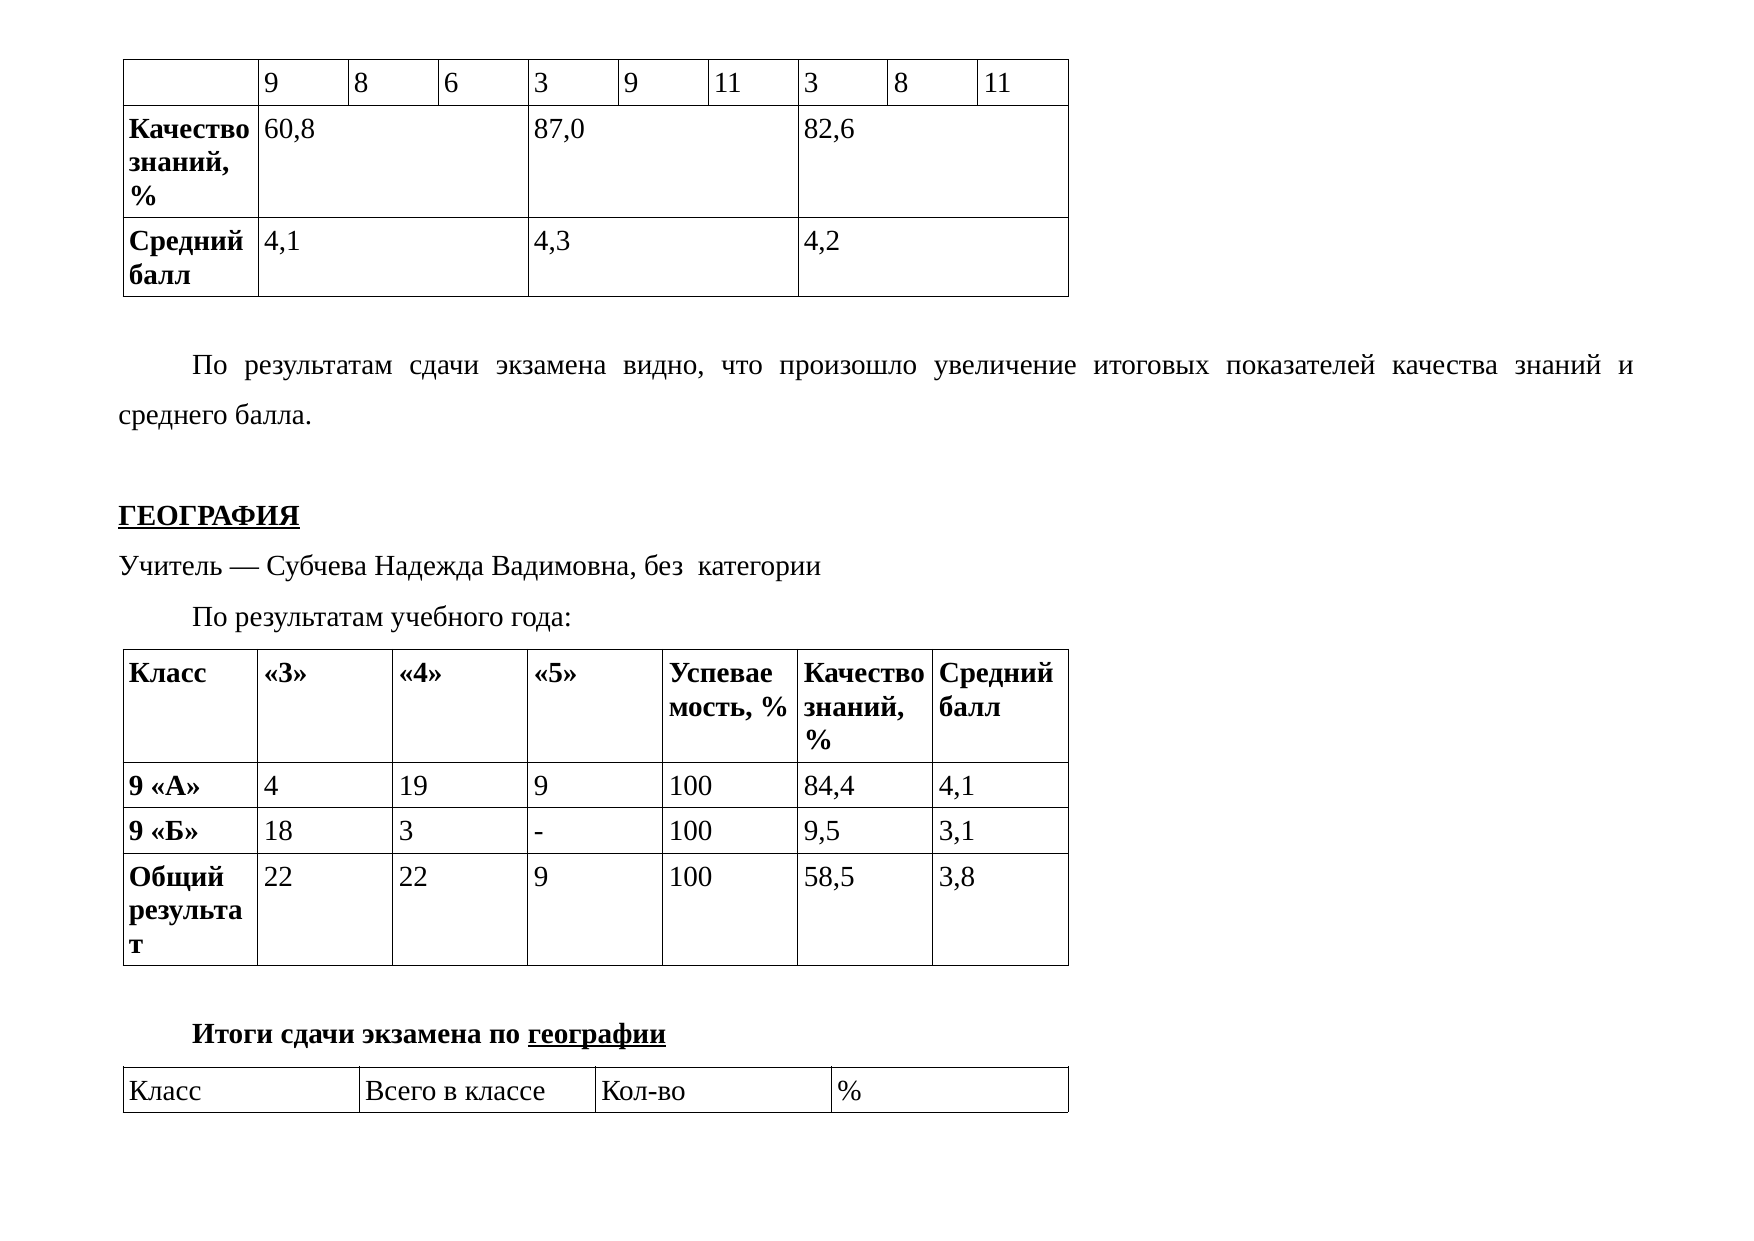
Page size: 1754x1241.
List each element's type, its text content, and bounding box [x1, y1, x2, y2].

text ГЕОГРАФИЯ [118, 498, 1636, 532]
table_cell 22 [258, 854, 392, 965]
table_cell 19 [393, 763, 527, 807]
table_cell 9 [619, 60, 708, 104]
table_cell 11 [709, 60, 798, 104]
table_cell 9,5 [798, 808, 932, 853]
text Учитель — Субчева Надежда Вадимовна, без категории [118, 548, 1636, 582]
table_header Всего в классе [360, 1068, 595, 1112]
table_header Класс [124, 1068, 359, 1112]
table_cell 58,5 [798, 854, 932, 965]
table_header «3» [258, 650, 392, 762]
text По результатам учебного года: [118, 599, 1636, 632]
text По результатам сдачи экзамена видно, что произошло увеличение итоговых показателей качества знаний и среднего балла. [118, 347, 1636, 431]
table_header Кол-во [596, 1068, 831, 1112]
table_cell 4,1 [259, 218, 528, 296]
table_cell 8 [349, 60, 438, 104]
table_cell 11 [978, 60, 1068, 104]
table_cell 6 [439, 60, 528, 104]
table_cell 4,1 [933, 763, 1068, 807]
table_cell 4,3 [529, 218, 798, 296]
table_cell 3 [799, 60, 887, 104]
table_cell [124, 60, 258, 104]
table_header Класс [124, 650, 257, 762]
table_cell 3,1 [933, 808, 1068, 853]
table_header % [832, 1068, 1068, 1112]
text Итоги сдачи экзамена по географии [118, 1016, 1636, 1049]
table_cell 8 [888, 60, 977, 104]
table_cell 4,2 [799, 218, 1068, 296]
table_cell 9 «Б» [124, 808, 257, 853]
table_cell Качество знаний, % [124, 106, 258, 217]
table_cell 100 [663, 763, 797, 807]
table_cell Средний балл [124, 218, 258, 296]
table_header Успеваемость, % [663, 650, 797, 762]
table_cell 82,6 [799, 106, 1068, 217]
table_header «4» [393, 650, 527, 762]
table_cell 9 [528, 854, 662, 965]
table_cell 3,8 [933, 854, 1068, 965]
table_cell 4 [258, 763, 392, 807]
table_cell 9 [528, 763, 662, 807]
table_header Качество знаний, % [798, 650, 932, 762]
table_cell 3 [393, 808, 527, 853]
table_cell 9 «А» [124, 763, 257, 807]
table_header Средний балл [933, 650, 1068, 762]
table_cell 18 [258, 808, 392, 853]
table_cell 84,4 [798, 763, 932, 807]
table_header «5» [528, 650, 662, 762]
table_cell 22 [393, 854, 527, 965]
table_cell 9 [259, 60, 348, 104]
table_cell 60,8 [259, 106, 528, 217]
table_cell 3 [529, 60, 618, 104]
table_cell 100 [663, 854, 797, 965]
table_cell 100 [663, 808, 797, 853]
table_cell 87,0 [529, 106, 798, 217]
table_cell - [528, 808, 662, 853]
table_cell Общий результат [124, 854, 257, 965]
